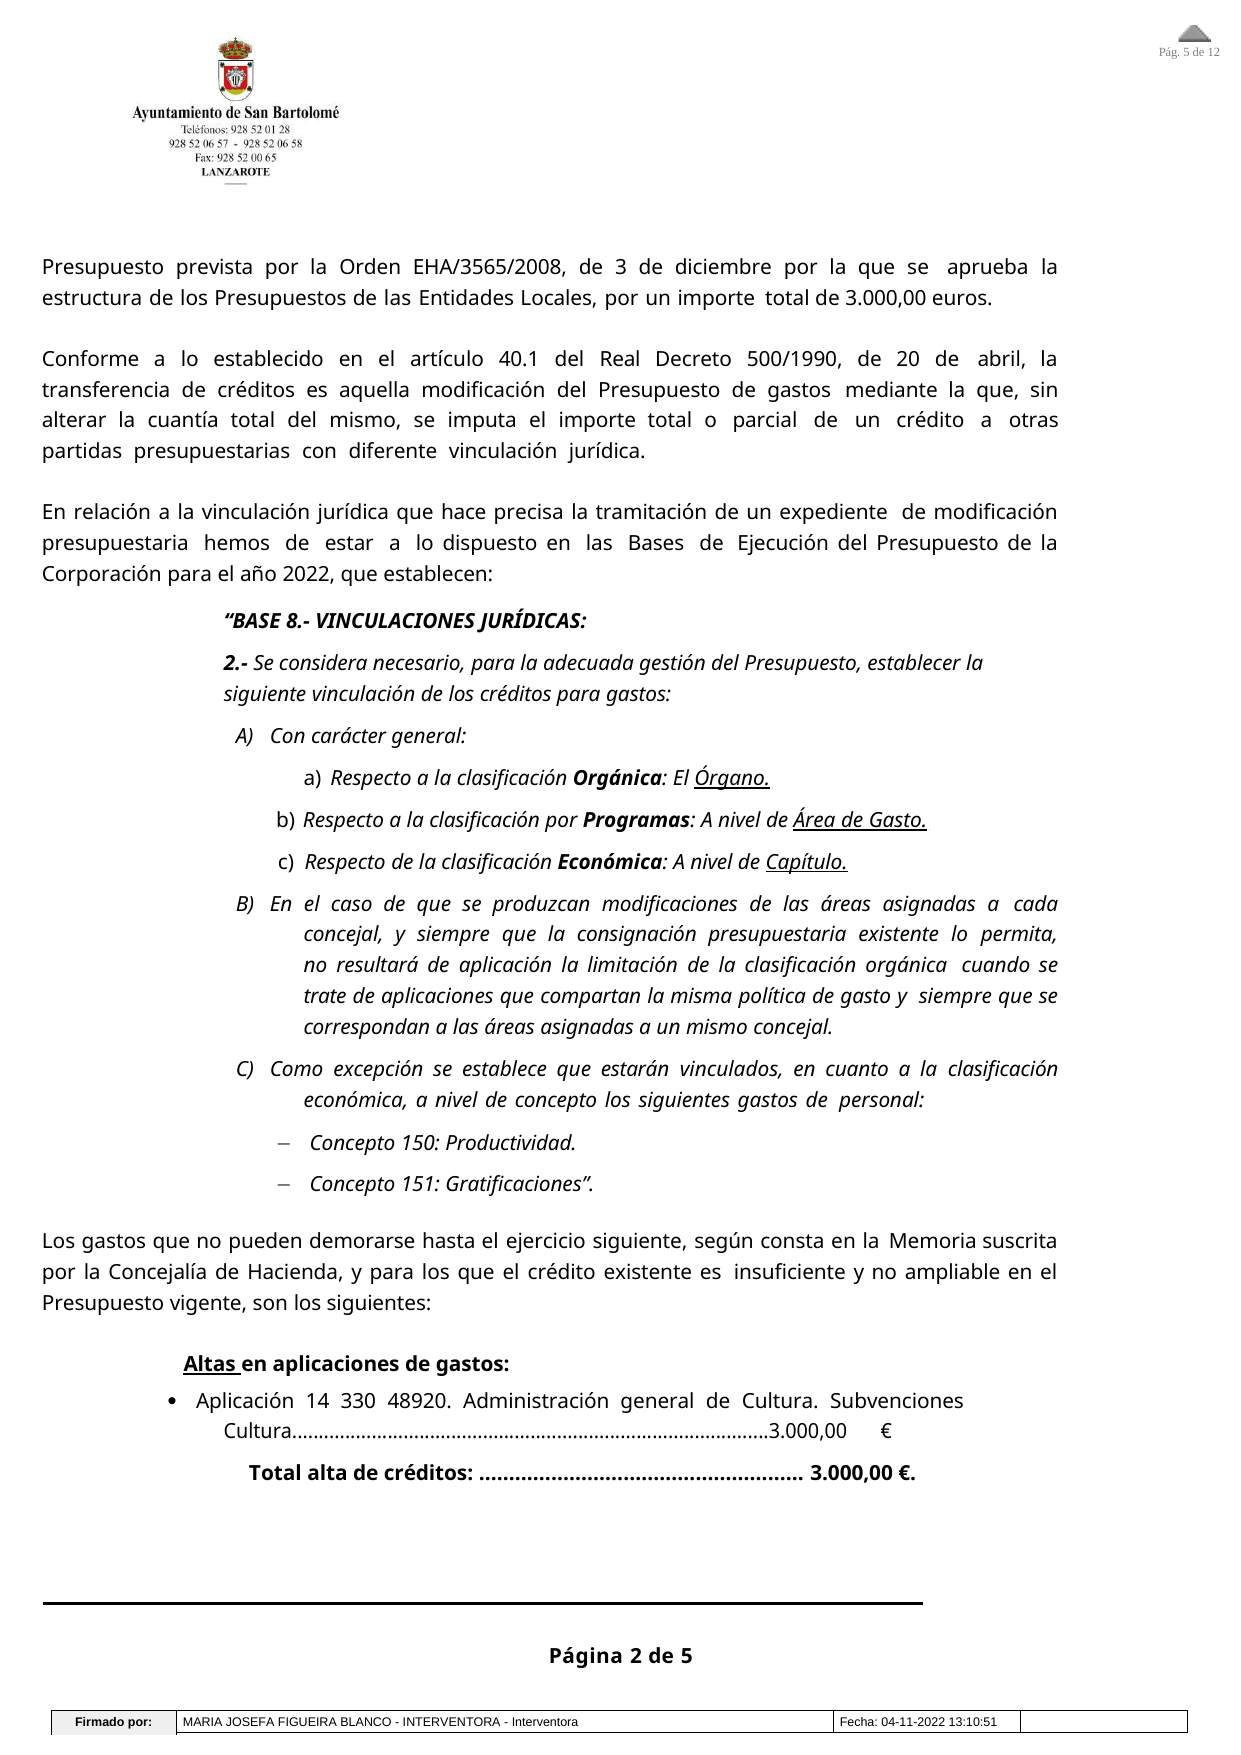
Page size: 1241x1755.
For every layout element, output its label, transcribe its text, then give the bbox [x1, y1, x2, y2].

list Aplicación 14 330 48920. Administración general de Cultura. Subvenciones Cultura..........................................................................................3.000,00 € [168, 1386, 1058, 1445]
table_header Fecha: 04-11-2022 13:10:51 [834, 1711, 1020, 1732]
text Conforme a lo establecido en el artículo 40.1 del Real Decreto 500/1990, de 20 de abril, la transferencia de créditos es aquella modificación del Presupuesto de gastos mediante la que, sin alterar la cuantía total del mismo, se imputa el importe total o parcial de un crédito a otras partidas presupuestarias con diferente vinculación jurídica. [42, 344, 1059, 464]
table_header [1021, 1711, 1187, 1732]
text En relación a la vinculación jurídica que hace precisa la tramitación de un expediente de modificación presupuestaria hemos de estar a lo dispuesto en las Bases de Ejecución del Presupuesto de la Corporación para el año 2022, que establecen: [42, 497, 1058, 587]
list Respecto de la clasificación Económica: A nivel de Capítulo. [278, 847, 1232, 875]
picture [130, 36, 342, 186]
list En el caso de que se produzcan modificaciones de las áreas asignadas a cada concejal, y siempre que la consignación presupuestaria existente lo permita, no resultará de aplicación la limitación de la clasificación orgánica cuando se trate de aplicaciones que compartan la misma política de gasto y siempre que se correspondan a las áreas asignadas a un mismo concejal. [236, 889, 1058, 1041]
table_header MARIA JOSEFA FIGUEIRA BLANCO - INTERVENTORA - Interventora [177, 1711, 833, 1732]
picture [1177, 25, 1211, 42]
list Respecto a la clasificación por Programas: A nivel de Área de Gasto. [276, 805, 1232, 833]
text “BASE 8.- VINCULACIONES JURÍDICAS: [223, 606, 1232, 635]
text 2.- Se considera necesario, para la adecuada gestión del Presupuesto, establecer la siguiente vinculación de los créditos para gastos: [223, 648, 1058, 707]
text Página 2 de 5 [230, 1641, 1011, 1669]
text Presupuesto prevista por la Orden EHA/3565/2008, de 3 de diciembre por la que se aprueba la estructura de los Presupuestos de las Entidades Locales, por un importe total de 3.000,00 euros. [42, 252, 1059, 311]
text Los gastos que no pueden demorarse hasta el ejercicio siguiente, según consta en la Memoria suscrita por la Concejalía de Hacienda, y para los que el crédito existente es insuficiente y no ampliable en el Presupuesto vigente, son los siguientes: [42, 1227, 1059, 1316]
table_header Firmado por: [52, 1711, 176, 1732]
list Respecto a la clasificación Orgánica: El Órgano. [303, 763, 1232, 792]
list Concepto 150: Productividad. [275, 1128, 1232, 1156]
list Con carácter general: [236, 721, 1232, 749]
text Total alta de créditos: ...................................................... 3.000,00 €. [249, 1458, 1232, 1487]
list Concepto 151: Gratificaciones”. [275, 1169, 1232, 1198]
list Como excepción se establece que estarán vinculados, en cuanto a la clasificación económica, a nivel de concepto los siguientes gastos de personal: [236, 1054, 1059, 1114]
text Altas en aplicaciones de gastos: [183, 1349, 1232, 1378]
